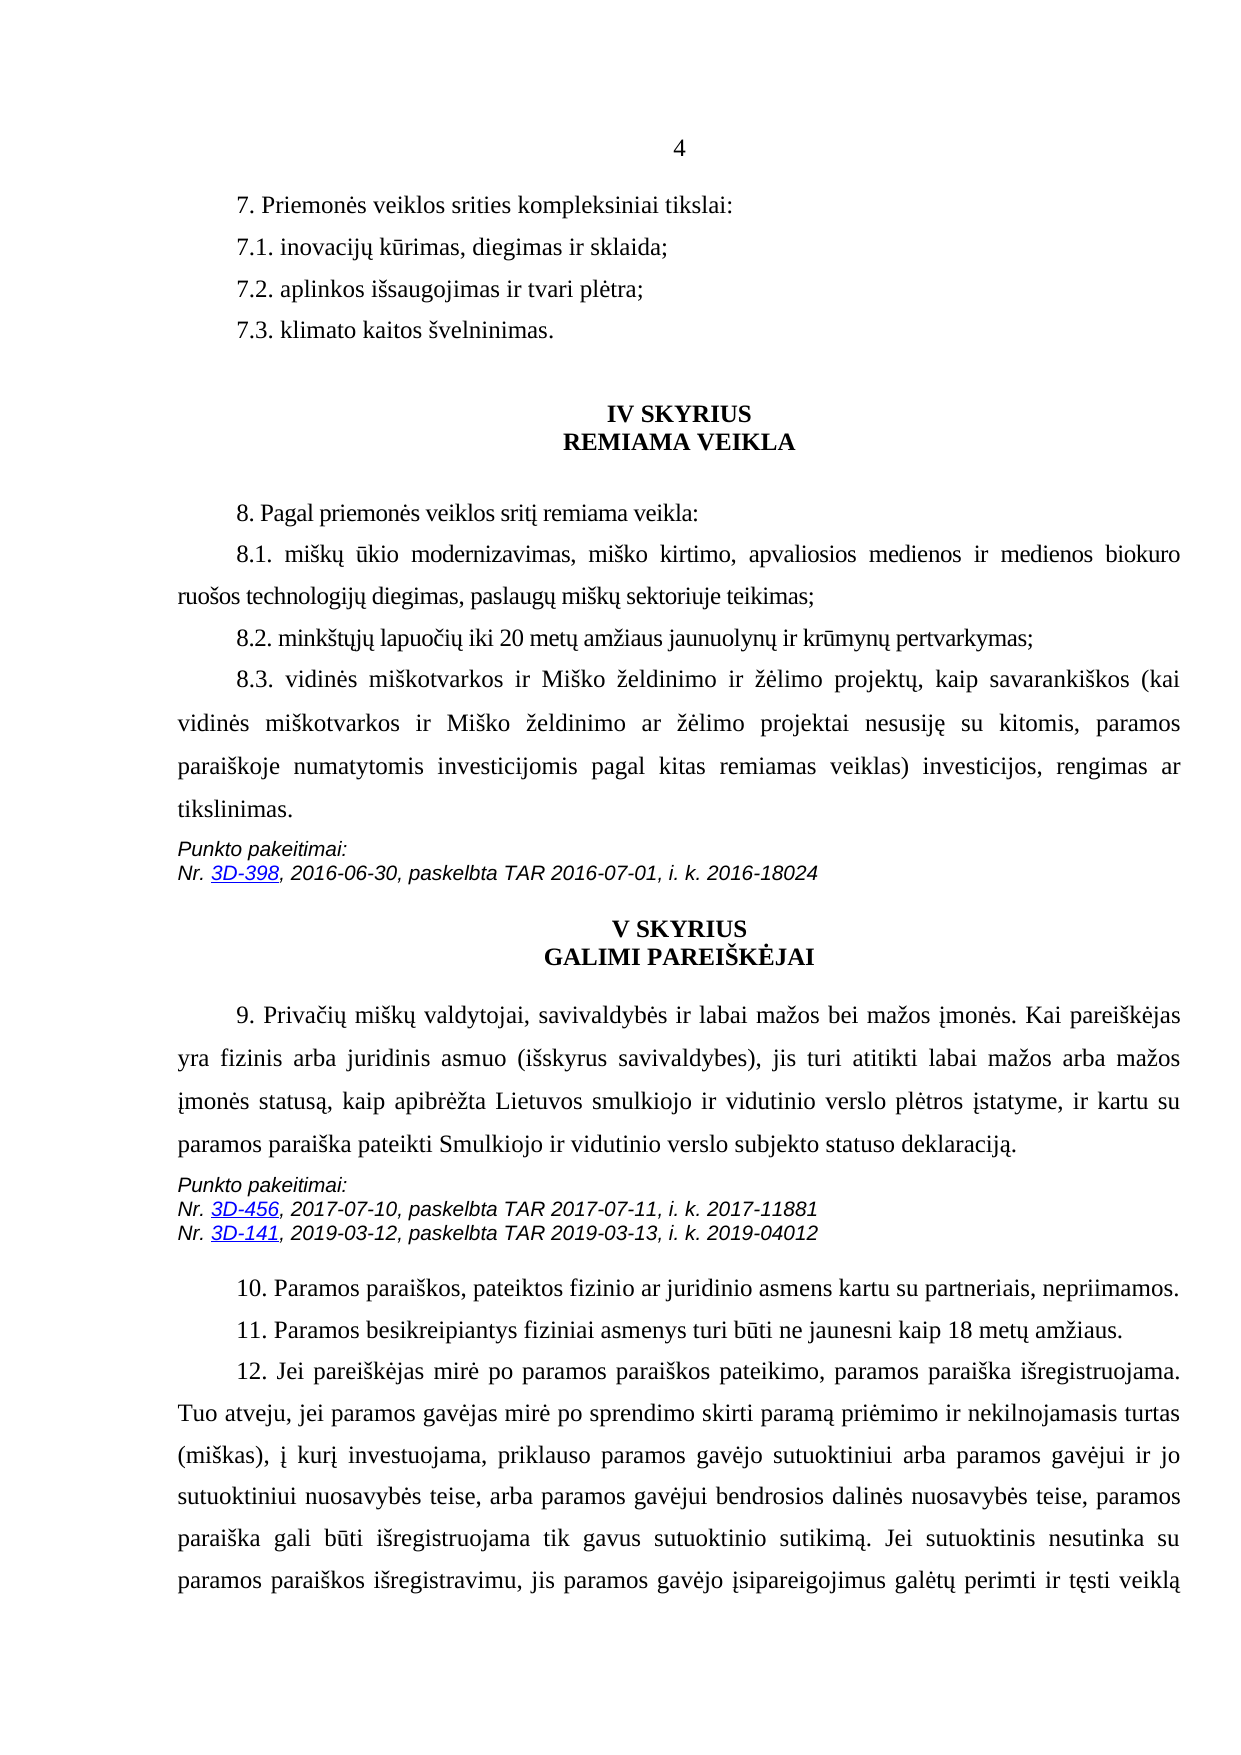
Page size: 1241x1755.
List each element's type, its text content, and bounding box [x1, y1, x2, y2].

text Nr. 3D-456, 2017-07-10, paskelbta TAR 2017-07-11, i. k. 2017-11881 [177, 1196, 1181, 1220]
text 8.3. vidinės miškotvarkos ir Miško želdinimo ir žėlimo projektų, kaip savarankiškos (kai vidinės miškotvarkos ir Miško želdinimo ar žėlimo projektai nesusiję su kitomis, paramos paraiškoje numatytomis investicijomis pagal kitas remiamas veiklas) investicijos, rengimas ar tikslinimas. [177, 664, 1181, 823]
text REMIAMA VEIKLA [177, 427, 1181, 456]
text 8.1. miškų ūkio modernizavimas, miško kirtimo, apvaliosios medienos ir medienos biokuro ruošos technologijų diegimas, paslaugų miškų sektoriuje teikimas; [177, 539, 1181, 610]
text 8.2. minkštųjų lapuočių iki 20 metų amžiaus jaunuolynų ir krūmynų pertvarkymas; [177, 623, 1181, 652]
text 11. Paramos besikreipiantys fiziniai asmenys turi būti ne jaunesni kaip 18 metų amžiaus. [177, 1315, 1181, 1343]
text Punkto pakeitimai: [177, 1172, 1181, 1196]
text 8. Pagal priemonės veiklos sritį remiama veikla: [177, 498, 1181, 527]
text 7.2. aplinkos išsaugojimas ir tvari plėtra; [177, 274, 1181, 302]
text 12. Jei pareiškėjas mirė po paramos paraiškos pateikimo, paramos paraiška išregistruojama. Tuo atveju, jei paramos gavėjas mirė po sprendimo skirti paramą priėmimo ir nekilnojamasis turtas (miškas), į kurį investuojama, priklauso paramos gavėjo sutuoktiniui arba paramos gavėjui ir jo sutuoktiniui nuosavybės teise, arba paramos gavėjui bendrosios dalinės nuosavybės teise, paramos paraiška gali būti išregistruojama tik gavus sutuoktinio sutikimą. Jei sutuoktinis nesutinka su paramos paraiškos išregistravimu, jis paramos gavėjo įsipareigojimus galėtų perimti ir tęsti veiklą [177, 1356, 1181, 1593]
text 7.1. inovacijų kūrimas, diegimas ir sklaida; [177, 232, 1181, 261]
text 7. Priemonės veiklos srities kompleksiniai tikslai: [177, 190, 1181, 219]
text GALIMI PAREIŠKĖJAI [177, 942, 1181, 971]
text Nr. 3D-141, 2019-03-12, paskelbta TAR 2019-03-13, i. k. 2019-04012 [177, 1220, 1181, 1244]
text Punkto pakeitimai: [177, 837, 1181, 861]
text Nr. 3D-398, 2016-06-30, paskelbta TAR 2016-07-01, i. k. 2016-18024 [177, 861, 1181, 885]
text 7.3. klimato kaitos švelninimas. [177, 315, 1181, 344]
text V SKYRIUS [177, 914, 1181, 942]
text 9. Privačių miškų valdytojai, savivaldybės ir labai mažos bei mažos įmonės. Kai pareiškėjas yra fizinis arba juridinis asmuo (išskyrus savivaldybes), jis turi atitikti labai mažos arba mažos įmonės statusą, kaip apibrėžta Lietuvos smulkiojo ir vidutinio verslo plėtros įstatyme, ir kartu su paramos paraiška pateikti Smulkiojo ir vidutinio verslo subjekto statuso deklaraciją. [177, 1000, 1181, 1158]
text IV SKYRIUS [177, 399, 1181, 427]
text 10. Paramos paraiškos, pateiktos fizinio ar juridinio asmens kartu su partneriais, nepriimamos. [177, 1273, 1181, 1302]
